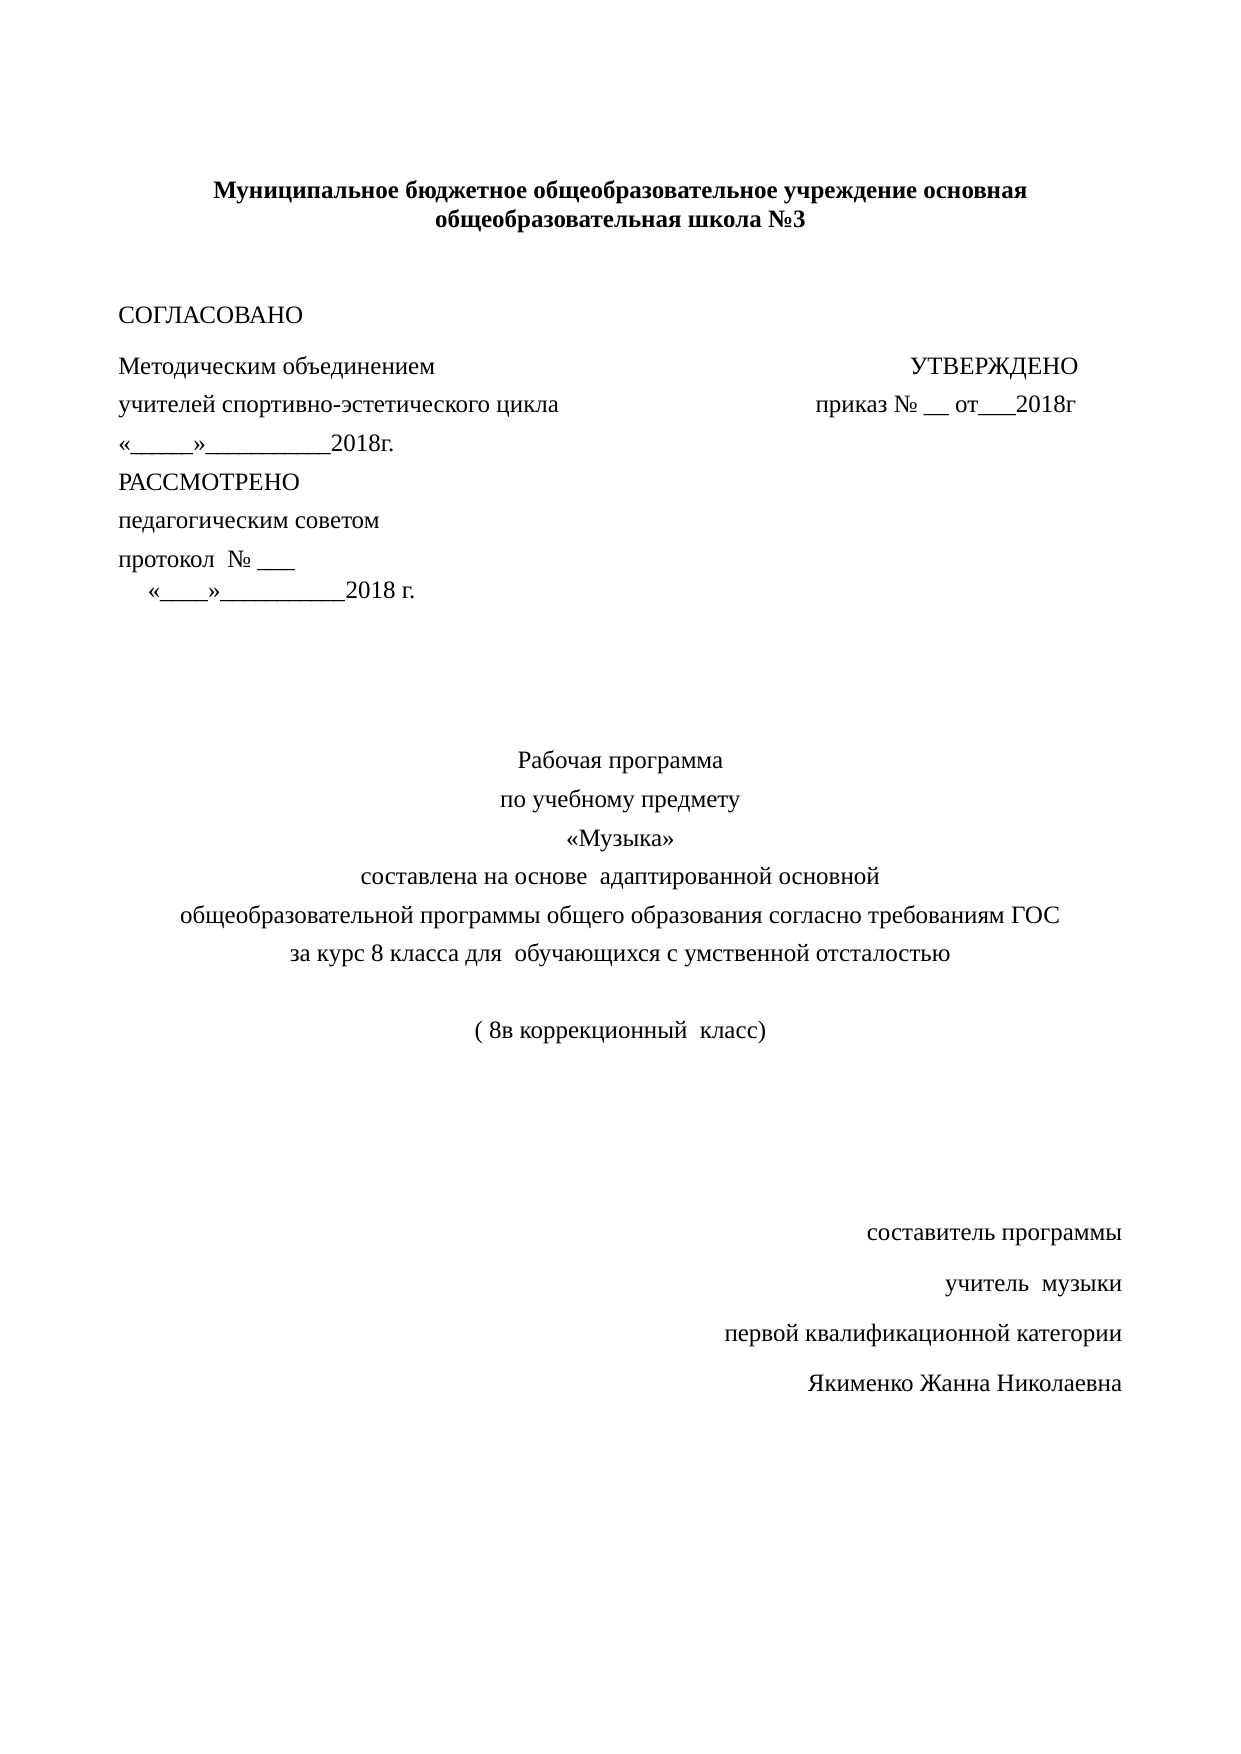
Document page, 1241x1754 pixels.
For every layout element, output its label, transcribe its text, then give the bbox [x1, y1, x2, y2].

text ( 8в коррекционный класс) [118, 1008, 1122, 1046]
text РАССМОТРЕНО [118, 459, 1122, 498]
text учителей спортивно-эстетического цикла приказ № __ от___2018г [118, 382, 1122, 421]
text Рабочая программа по учебному предмету «Музыка» составлена на основе адаптированной основной общеобразовательной программы общего образования согласно требованиям ГОС [118, 738, 1122, 931]
text первой квалификационной категории [118, 1318, 1122, 1348]
text Муниципальное бюджетное общеобразовательное учреждение основная общеобразовательная школа №3 [118, 176, 1122, 233]
text Якименко Жанна Николаевна [118, 1368, 1122, 1398]
text педагогическим советом [118, 498, 1122, 536]
text составитель программы [118, 1209, 1122, 1248]
text СОГЛАСОВАНО [118, 300, 1122, 329]
text за курс 8 класса для обучающихся с умственной отсталостью [118, 931, 1122, 969]
text учитель музыки [118, 1268, 1122, 1298]
text « » 2018 г. [133, 575, 1122, 603]
text протокол № ___ [118, 536, 1122, 575]
text « » 2018г. [118, 421, 1122, 459]
text Методическим объединением УТВЕРЖДЕНО [118, 343, 1122, 382]
